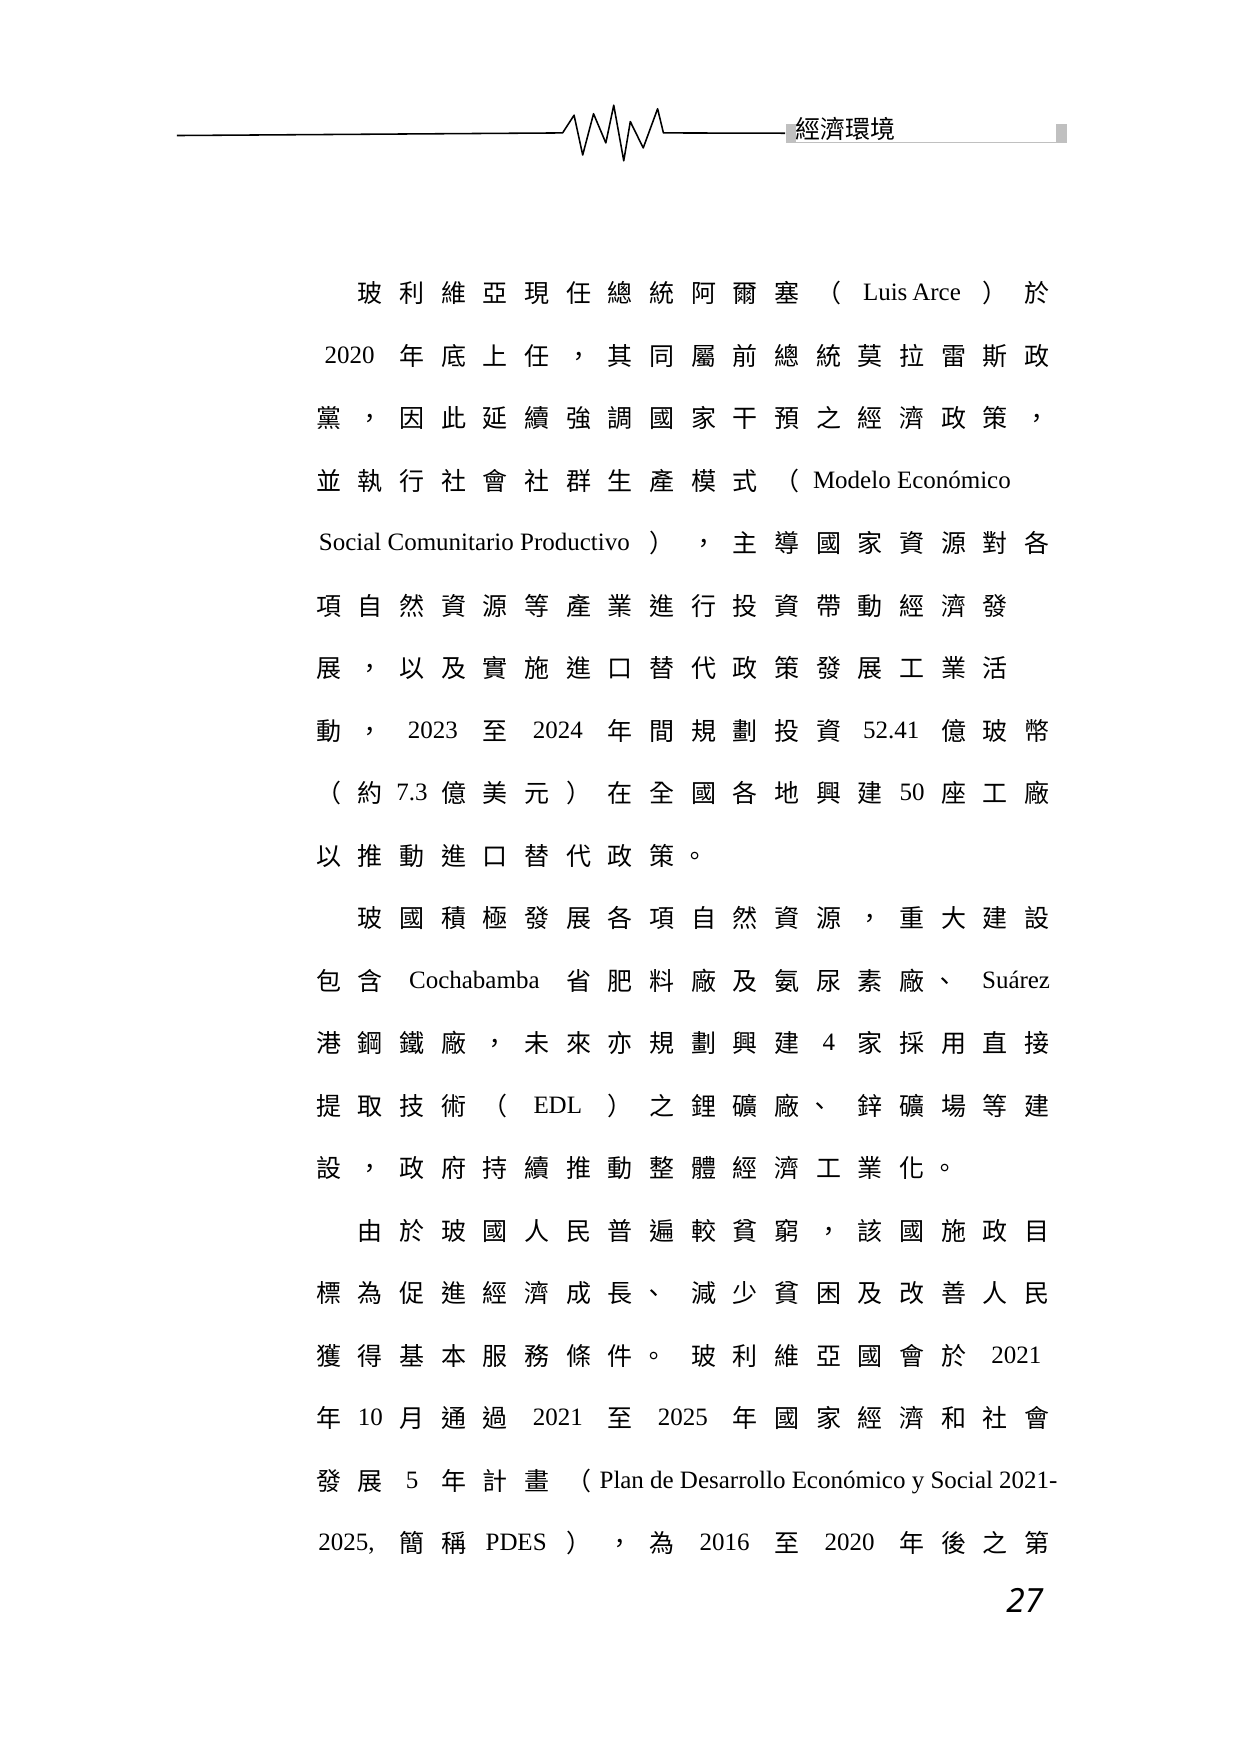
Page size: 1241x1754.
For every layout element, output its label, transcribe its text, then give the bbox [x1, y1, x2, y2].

text 玻利維亞現任總統阿爾塞（Luis Arce）於2020年底上任，其同屬前總統莫拉雷斯政黨，因此延續強調國家干預之經濟政策，並執行社會社群生產模式（Modelo Económico Social Comunitario Productivo），主導國家資源對各項自然資源等產業進行投資帶動經濟發展，以及實施進口替代政策發展工業活動，2023至2024年間規劃投資52.41億玻幣（約7.3億美元）在全國各地興建50座工廠以推動進口替代政策。 [281, 250, 1058, 875]
text 由於玻國人民普遍較貧窮，該國施政目標為促進經濟成長、減少貧困及改善人民獲得基本服務條件。玻利維亞國會於2021年10月通過2021至2025年國家經濟和社會發展5年計畫（Plan de Desarrollo Económico y Social 2021- 2025, 簡稱PDES），為2016至2020年後之第 [281, 1188, 1058, 1563]
text 玻國積極發展各項自然資源，重大建設包含Cochabamba省肥料廠及氨尿素廠、Suárez港鋼鐵廠，未來亦規劃興建4家採用直接提取技術（EDL）之鋰礦廠、鋅礦場等建設，政府持續推動整體經濟工業化。 [281, 875, 1058, 1188]
